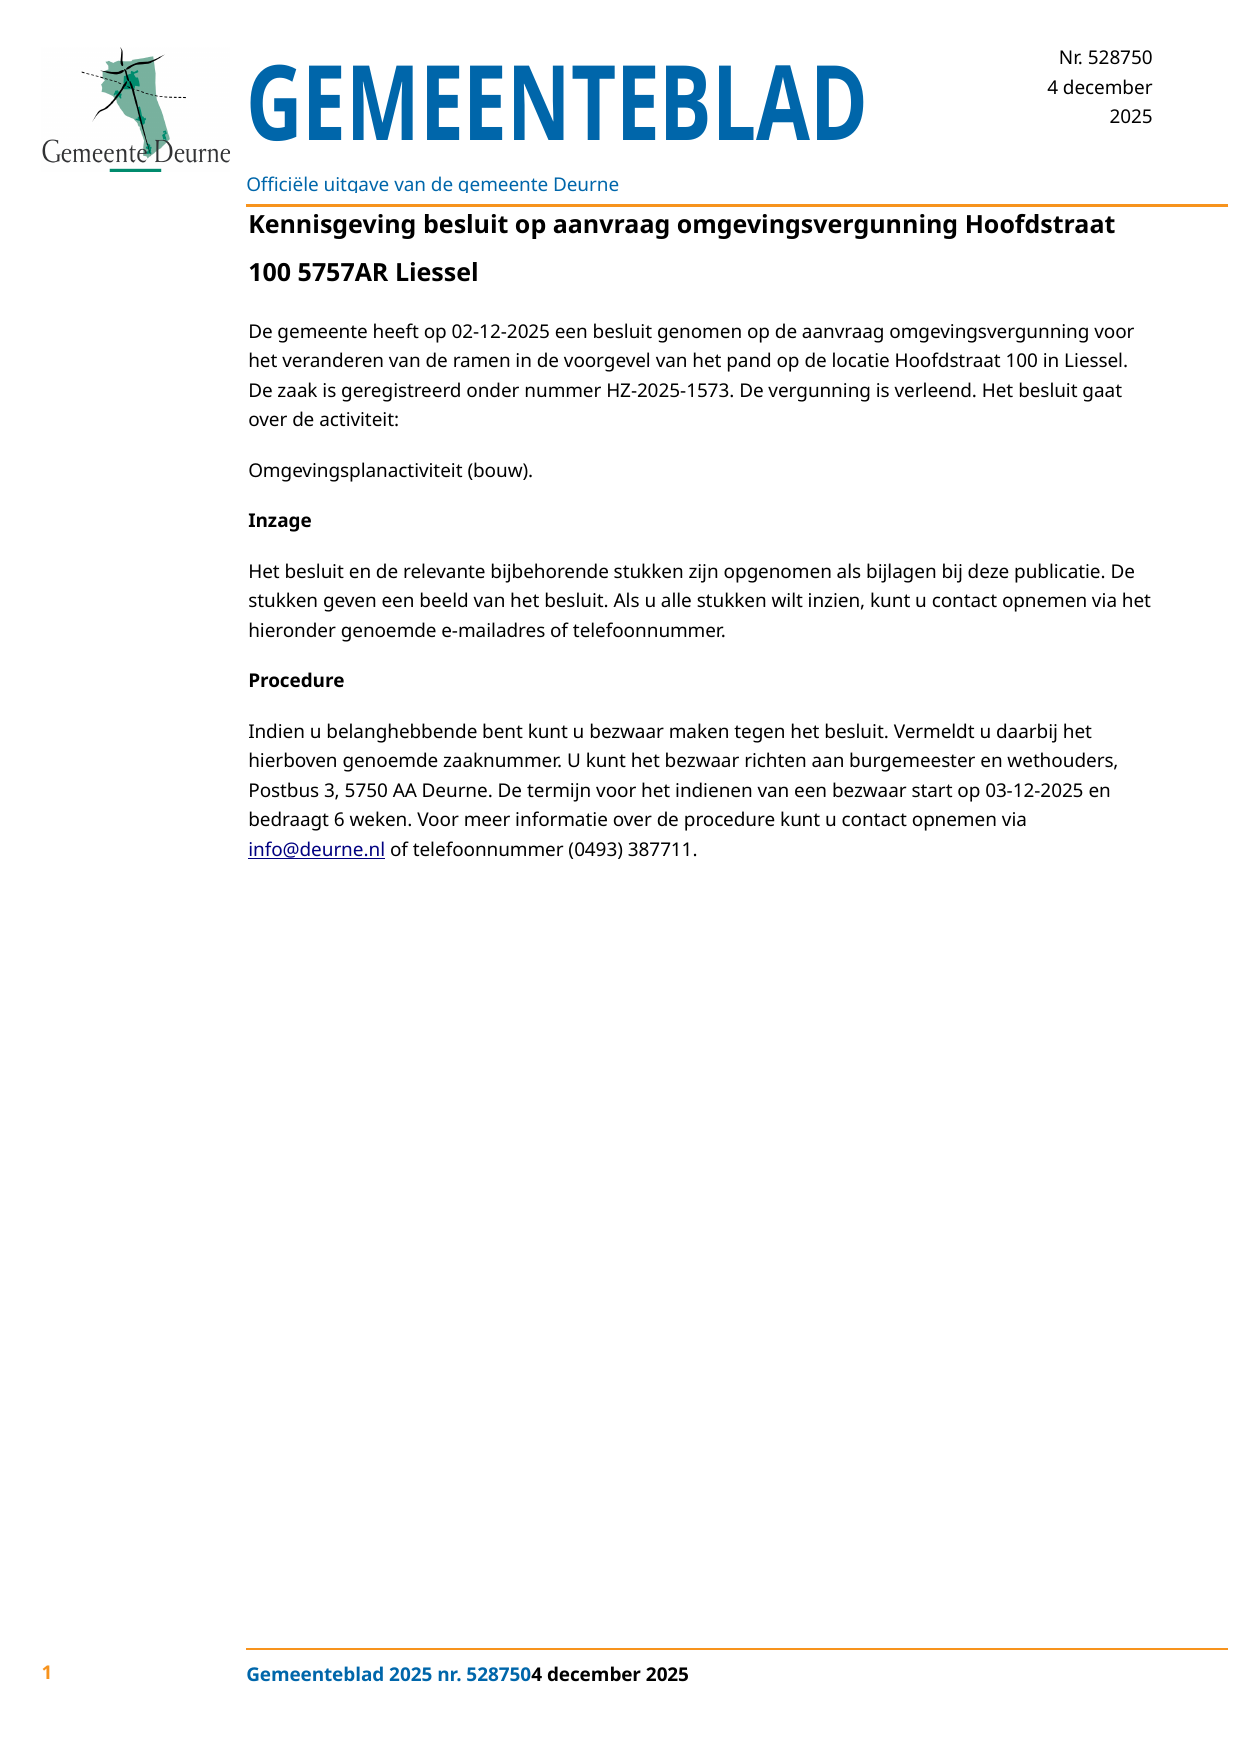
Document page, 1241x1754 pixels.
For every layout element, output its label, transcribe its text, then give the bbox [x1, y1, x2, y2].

text De gemeente heeft op 02-12-2025 een besluit genomen op de aanvraag omgevingsvergunning voor het veranderen van de ramen in de voorgevel van het pand op de locatie Hoofdstraat 100 in Liessel. De zaak is geregistreerd onder nummer HZ-2025-1573. De vergunning is verleend. Het besluit gaat over de activiteit: [248, 318, 1152, 432]
text Inzage [248, 507, 1152, 533]
text Procedure [248, 667, 1152, 693]
text Het besluit en de relevante bijbehorende stukken zijn opgenomen als bijlagen bij deze publicatie. De stukken geven een beeld van het besluit. Als u alle stukken wilt inzien, kunt u contact opnemen via het hieronder genoemde e-mailadres of telefoonnummer. [248, 558, 1152, 643]
text Kennisgeving besluit op aanvraag omgevingsvergunning Hoofdstraat 100 5757AR Liessel [248, 207, 1152, 288]
text Indien u belanghebbende bent kunt u bezwaar maken tegen het besluit. Vermeldt u daarbij het hierboven genoemde zaaknummer. U kunt het bezwaar richten aan burgemeester en wethouders, Postbus 3, 5750 AA Deurne. De termijn voor het indienen van een bezwaar start op 03-12-2025 en bedraagt 6 weken. Voor meer informatie over de procedure kunt u contact opnemen via info@deurne.nl of telefoonnummer (0493) 387711. [248, 718, 1152, 862]
picture [41, 47, 231, 172]
text Omgevingsplanactiviteit (bouw). [248, 457, 1152, 483]
